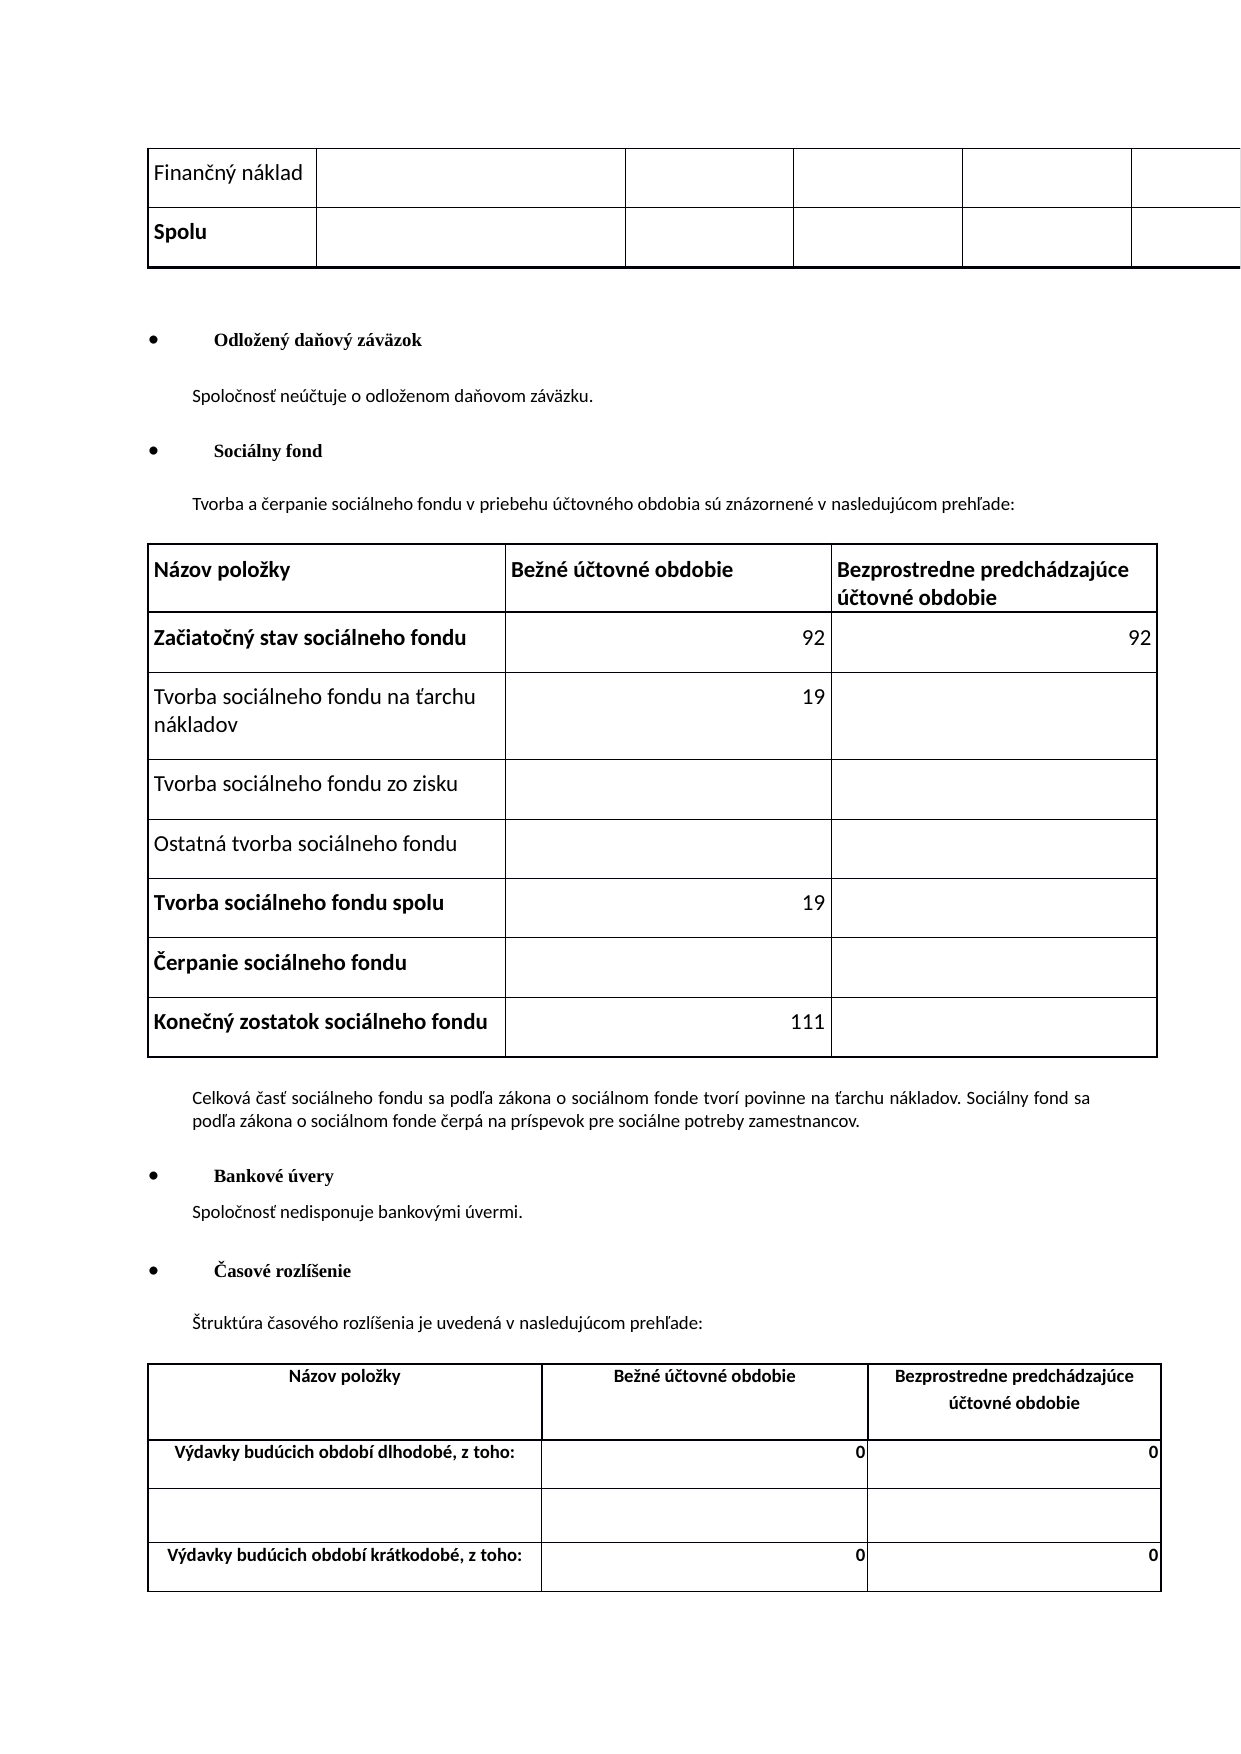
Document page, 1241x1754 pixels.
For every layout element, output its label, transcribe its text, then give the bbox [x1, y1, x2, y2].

table_cell Konečný zostatok sociálneho fondu [149, 998, 505, 1056]
table_cell [832, 820, 1156, 878]
table_header Bežné účtovné obdobie [543, 1365, 867, 1438]
text Štruktúra časového rozlíšenia je uvedená v nasledujúcom prehľade: [192, 1312, 1093, 1334]
table_cell 0 [542, 1543, 867, 1591]
table_cell [149, 1489, 541, 1542]
table_cell [1132, 149, 1240, 207]
table_header Bežné účtovné obdobie [506, 545, 831, 611]
table_cell Začiatočný stav sociálneho fondu [149, 613, 505, 672]
table_cell 0 [868, 1543, 1160, 1591]
table_cell Tvorba sociálneho fondu zo zisku [149, 760, 505, 818]
table_header Bezprostredne predchádzajúce účtovné obdobie [869, 1365, 1160, 1438]
table_header Názov položky [149, 545, 505, 611]
table_cell [506, 938, 831, 997]
table_cell 0 [542, 1441, 867, 1488]
text Tvorba a čerpanie sociálneho fondu v priebehu účtovného obdobia sú znázornené v nasledujúcom prehľade: [192, 492, 1093, 514]
table_cell 92 [506, 613, 831, 672]
table_cell [317, 208, 625, 266]
table_header Bezprostredne predchádzajúce účtovné obdobie [832, 545, 1156, 611]
table_cell Finančný náklad [149, 149, 316, 207]
table_cell [506, 820, 831, 878]
table_cell [963, 208, 1131, 266]
table_cell [832, 879, 1156, 937]
table_cell 0 [868, 1441, 1160, 1488]
table_cell Výdavky budúcich období dlhodobé, z toho: [149, 1441, 541, 1488]
table_cell [542, 1489, 867, 1542]
table_cell 92 [832, 613, 1156, 672]
text Spoločnosť nedisponuje bankovými úvermi. [192, 1200, 1093, 1223]
table_cell Čerpanie sociálneho fondu [149, 938, 505, 997]
table_cell [626, 149, 793, 207]
table_cell [626, 208, 793, 266]
list Bankové úvery [140, 1160, 1093, 1188]
table_cell [832, 998, 1156, 1056]
text Celková časť sociálneho fondu sa podľa zákona o sociálnom fonde tvorí povinne na ťarchu nákladov. Sociálny fond sa podľa zákona o sociálnom fonde čerpá na príspevok pre sociálne potreby zamestnancov. [192, 1086, 1093, 1132]
text Spoločnosť neúčtuje o odloženom daňovom záväzku. [192, 385, 1093, 408]
table_cell 19 [506, 673, 831, 759]
table_cell [317, 149, 625, 207]
table_cell Výdavky budúcich období krátkodobé, z toho: [149, 1543, 541, 1591]
table_cell [1132, 208, 1240, 266]
table_cell [832, 760, 1156, 818]
list Sociálny fond [140, 436, 1093, 464]
table_cell [794, 208, 962, 266]
table_cell Spolu [149, 208, 316, 266]
table_cell 111 [506, 998, 831, 1056]
table_cell [794, 149, 962, 207]
table_cell [868, 1489, 1160, 1542]
table_cell Ostatná tvorba sociálneho fondu [149, 820, 505, 878]
table_header Názov položky [149, 1365, 541, 1438]
table_cell [506, 760, 831, 818]
table_cell Tvorba sociálneho fondu spolu [149, 879, 505, 937]
table_cell [832, 938, 1156, 997]
table_cell Tvorba sociálneho fondu na ťarchu nákladov [149, 673, 505, 759]
table_cell 19 [506, 879, 831, 937]
table_cell [832, 673, 1156, 759]
list Časové rozlíšenie [140, 1256, 1093, 1283]
list Odložený daňový záväzok [140, 324, 1093, 352]
table_cell [963, 149, 1131, 207]
